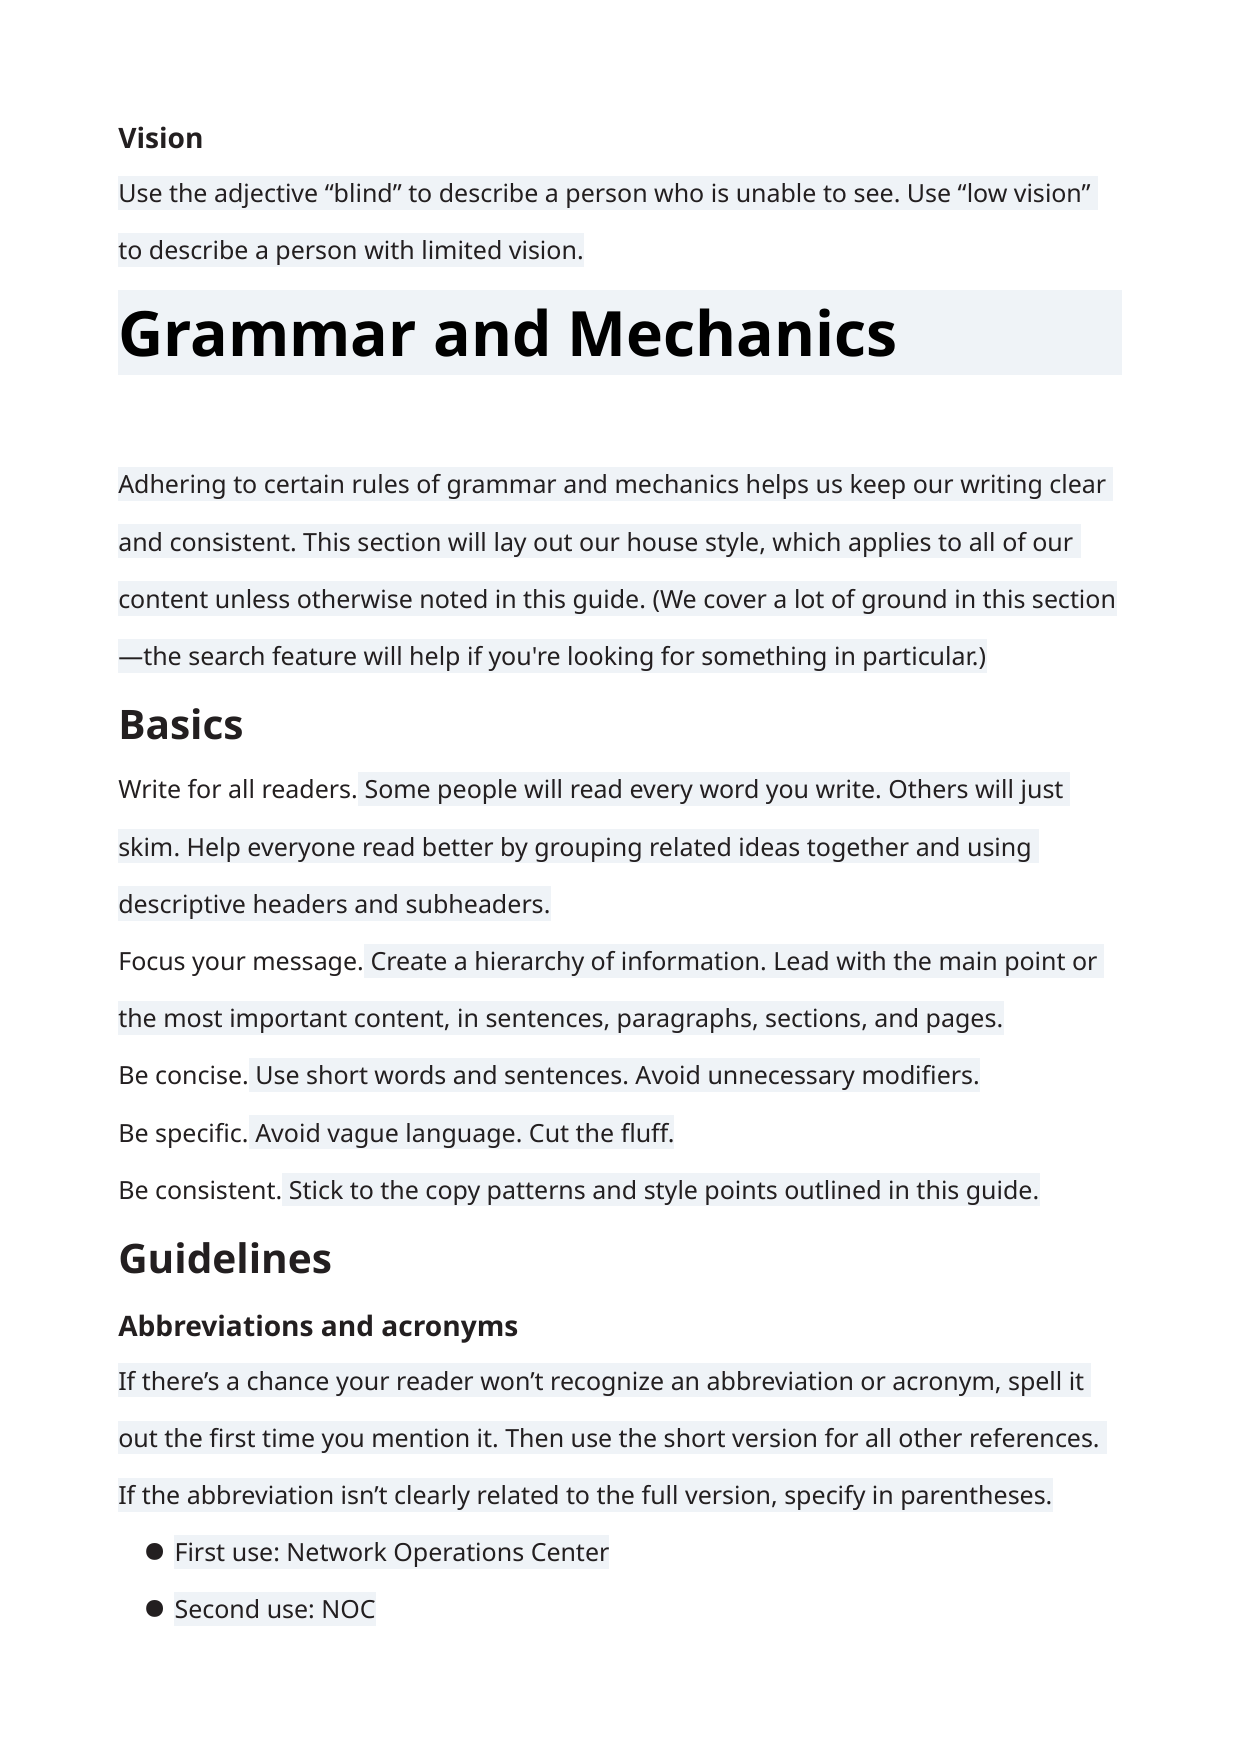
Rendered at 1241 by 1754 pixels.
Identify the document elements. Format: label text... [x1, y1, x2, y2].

text Adhering to certain rules of grammar and mechanics helps us keep our writing clear and consistent. This section will lay out our house style, which applies to all of our content unless otherwise noted in this guide. (We cover a lot of ground in this section—the search feature will help if you're looking for something in particular.) [118, 467, 1122, 673]
text Use the adjective “blind” to describe a person who is unable to see. Use “low vision” to describe a person with limited vision. [118, 176, 1122, 267]
subtitle Basics [118, 696, 1122, 751]
subtitle Vision [118, 118, 1122, 156]
list First use: Network Operations Center [145, 1535, 1122, 1569]
list Second use: NOC [145, 1592, 1122, 1626]
subtitle Grammar and Mechanics [118, 290, 1122, 375]
text Focus your message. Create a hierarchy of information. Lead with the main point or the most important content, in sentences, paragraphs, sections, and pages. [118, 944, 1122, 1035]
text If there’s a chance your reader won’t recognize an abbreviation or acronym, spell it out the first time you mention it. Then use the short version for all other references. If the abbreviation isn’t clearly related to the full version, specify in parentheses. [118, 1363, 1122, 1512]
text Be concise. Use short words and sentences. Avoid unnecessary modifiers. [118, 1058, 1122, 1092]
subtitle Guidelines [118, 1229, 1122, 1285]
subtitle Abbreviations and acronyms [118, 1306, 1122, 1344]
text Be specific. Avoid vague language. Cut the fluff. [118, 1115, 1122, 1149]
text Be consistent. Stick to the copy patterns and style points outlined in this guide. [118, 1172, 1122, 1206]
text Write for all readers. Some people will read every word you write. Others will just skim. Help everyone read better by grouping related ideas together and using descriptive headers and subheaders. [118, 772, 1122, 921]
